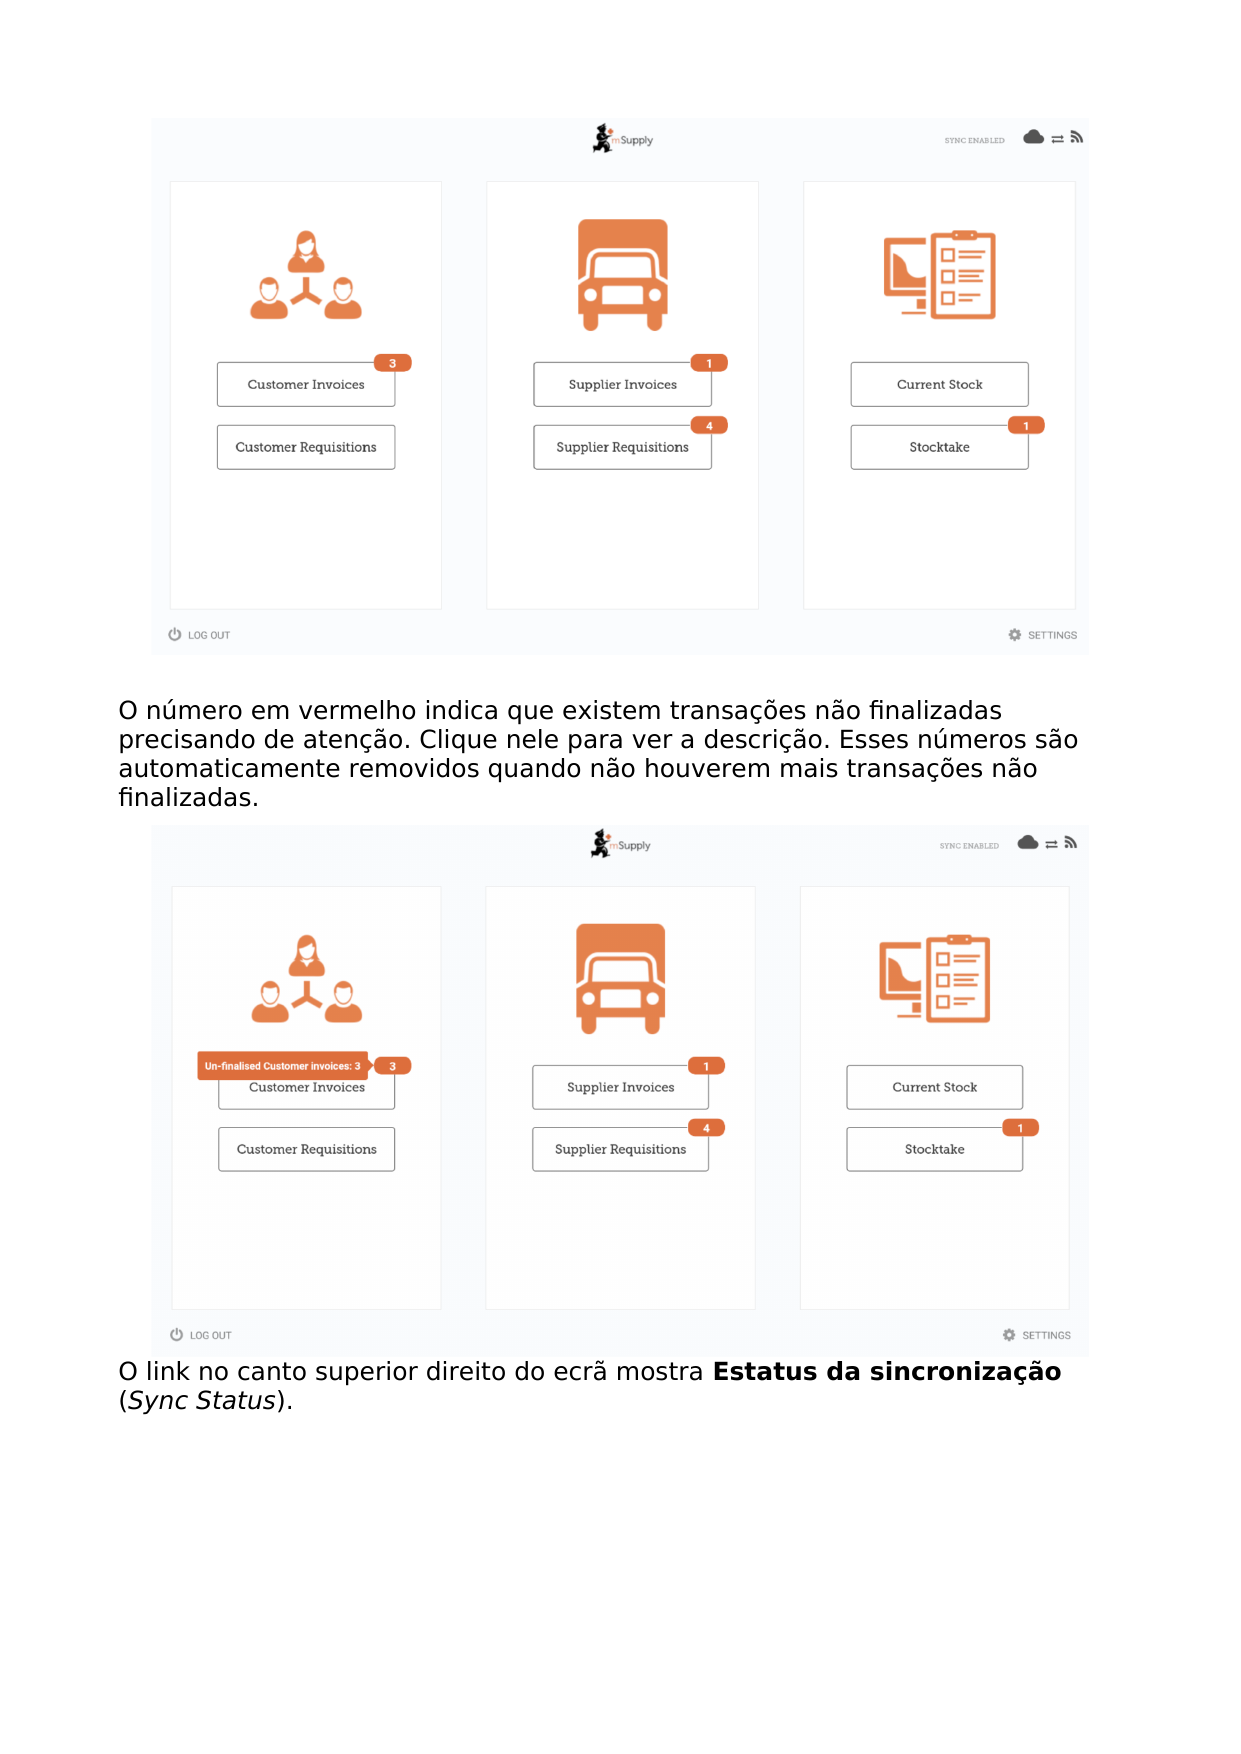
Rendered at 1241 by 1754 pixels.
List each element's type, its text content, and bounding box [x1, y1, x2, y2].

text O link no canto superior direito do ecrã mostra Estatus da sincronização (Sync Status). [118, 1271, 1122, 1415]
picture [151, 118, 1089, 655]
text O número em vermelho indica que existem transações não finalizadas precisando de atenção. Clique nele para ver a descrição. Esses números são automaticamente removidos quando não houverem mais transações não finalizadas. [118, 696, 1122, 813]
picture [151, 825, 1089, 1357]
